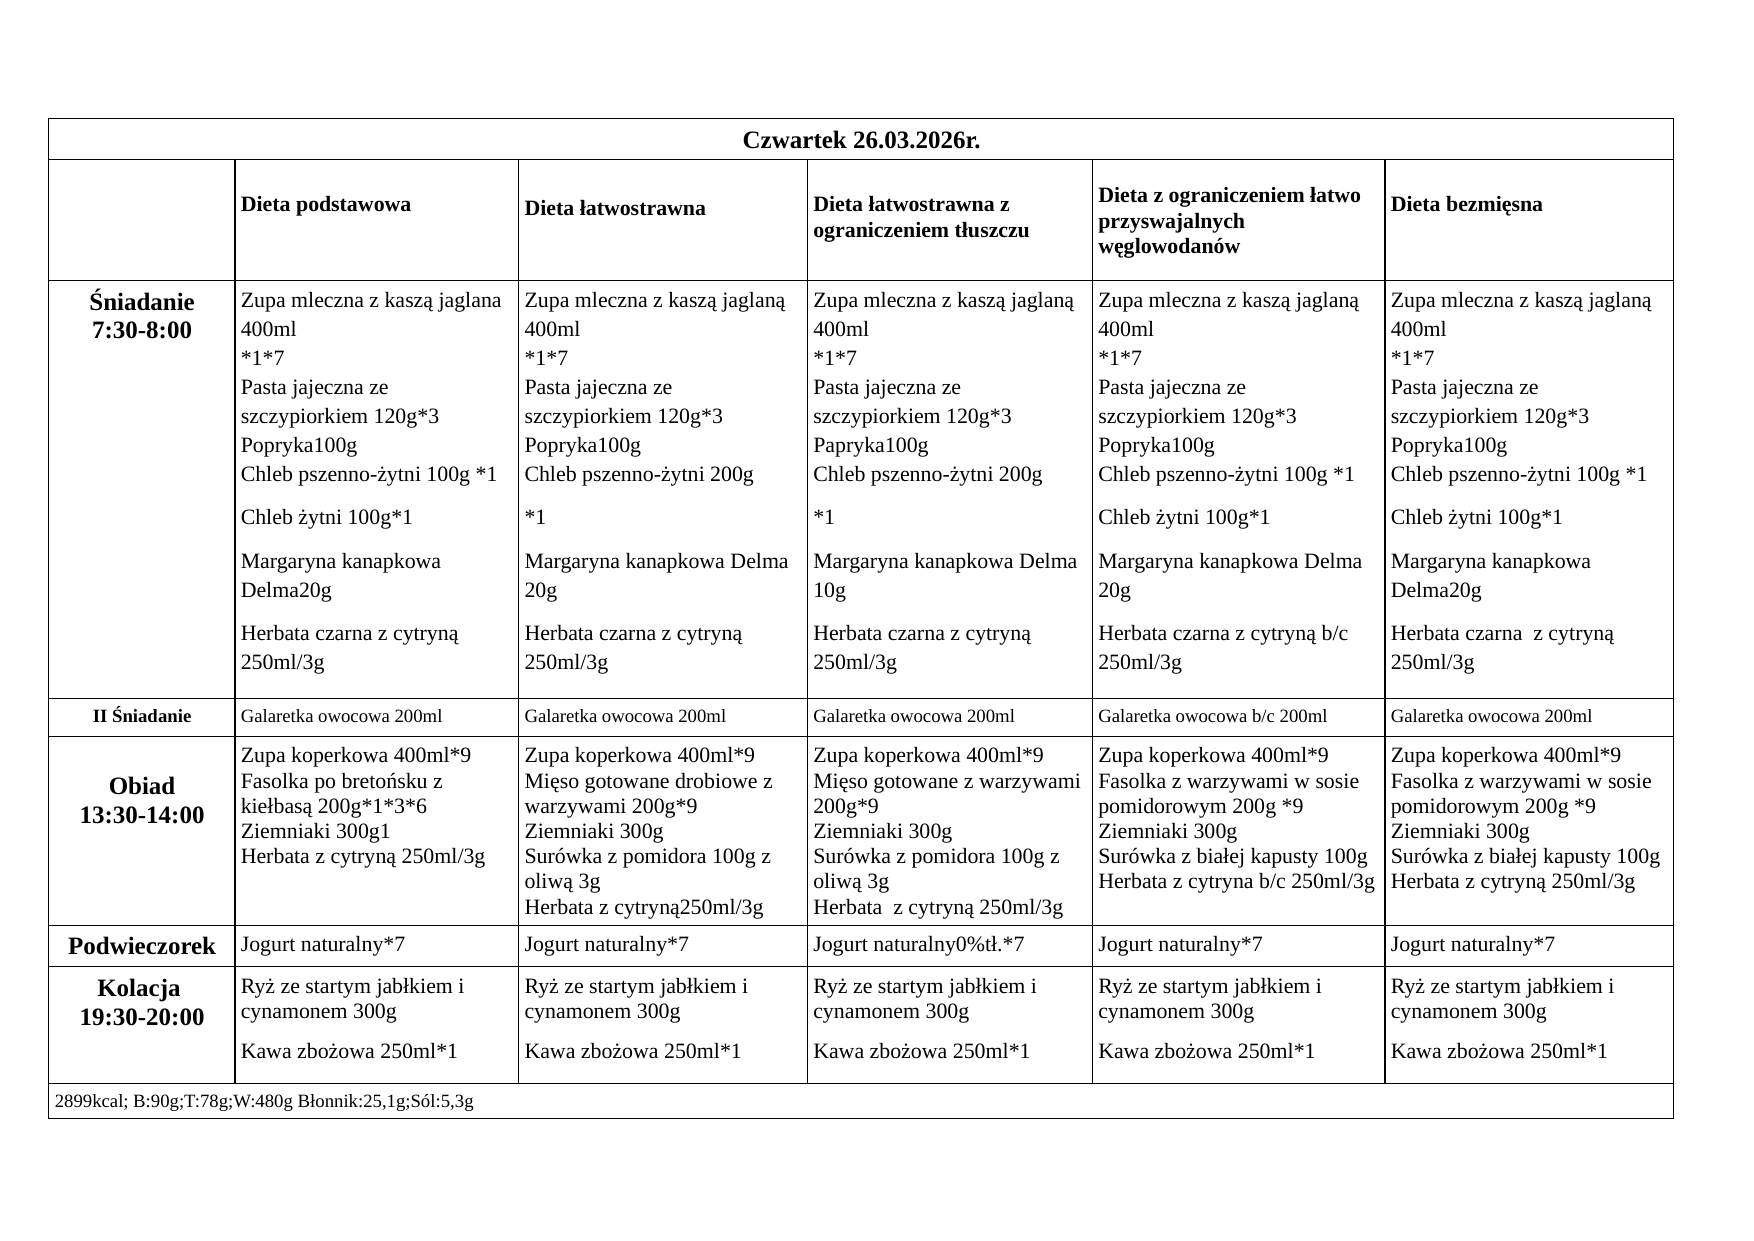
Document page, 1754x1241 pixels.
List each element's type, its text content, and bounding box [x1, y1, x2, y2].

table_cell II Śniadanie [49, 699, 234, 736]
table_cell Jogurt naturalny*7 [1093, 926, 1384, 966]
table_cell Galaretka owocowa 200ml [808, 699, 1092, 736]
table_cell Zupa mleczna z kaszą jaglana 400ml *1*7 Pasta jajeczna ze szczypiorkiem 120g*3 Popryka100g Chleb pszenno-żytni 100g *1 Chleb żytni 100g*1 Margaryna kanapkowa Delma20g Herbata czarna z cytryną 250ml/3g [236, 281, 518, 698]
table_cell Galaretka owocowa 200ml [1386, 699, 1673, 736]
table_cell Jogurt naturalny*7 [236, 926, 518, 966]
table_cell Kolacja 19:30-20:00 [49, 967, 234, 1083]
table_cell Dieta bezmięsna [1386, 160, 1673, 280]
table_cell Jogurt naturalny*7 [1386, 926, 1673, 966]
table_cell Zupa mleczna z kaszą jaglaną 400ml *1*7 Pasta jajeczna ze szczypiorkiem 120g*3 Papryka100g Chleb pszenno-żytni 200g *1 Margaryna kanapkowa Delma 10g Herbata czarna z cytryną 250ml/3g [808, 281, 1092, 698]
table_cell Podwieczorek [49, 926, 234, 966]
table_cell Zupa koperkowa 400ml*9 Mięso gotowane drobiowe z warzywami 200g*9 Ziemniaki 300g Surówka z pomidora 100g z oliwą 3g Herbata z cytryną250ml/3g [519, 737, 807, 924]
table_cell Galaretka owocowa 200ml [519, 699, 807, 736]
table_cell Zupa mleczna z kaszą jaglaną 400ml *1*7 Pasta jajeczna ze szczypiorkiem 120g*3 Popryka100g Chleb pszenno-żytni 200g *1 Margaryna kanapkowa Delma 20g Herbata czarna z cytryną 250ml/3g [519, 281, 807, 698]
table_cell Zupa koperkowa 400ml*9 Fasolka po bretońsku z kiełbasą 200g*1*3*6 Ziemniaki 300g1 Herbata z cytryną 250ml/3g [236, 737, 518, 924]
table_cell Galaretka owocowa 200ml [236, 699, 518, 736]
table_cell 2899kcal; B:90g;T:78g;W:480g Błonnik:25,1g;Sól:5,3g [49, 1084, 1673, 1117]
table_cell Śniadanie 7:30-8:00 [49, 281, 234, 698]
table_cell Dieta łatwostrawna z ograniczeniem tłuszczu [808, 160, 1092, 280]
table_cell Ryż ze startym jabłkiem i cynamonem 300g Kawa zbożowa 250ml*1 [1093, 967, 1384, 1083]
table_cell Obiad 13:30-14:00 [49, 737, 234, 924]
table_cell Ryż ze startym jabłkiem i cynamonem 300g Kawa zbożowa 250ml*1 [519, 967, 807, 1083]
table_cell Czwartek 26.03.2026r. [49, 119, 1673, 159]
table_cell Ryż ze startym jabłkiem i cynamonem 300g Kawa zbożowa 250ml*1 [808, 967, 1092, 1083]
table_cell [49, 160, 234, 280]
table_cell Jogurt naturalny*7 [519, 926, 807, 966]
table_cell Galaretka owocowa b/c 200ml [1093, 699, 1384, 736]
table_cell Dieta łatwostrawna [519, 160, 807, 280]
table_cell Jogurt naturalny0%tł.*7 [808, 926, 1092, 966]
table_cell Zupa koperkowa 400ml*9 Fasolka z warzywami w sosie pomidorowym 200g *9 Ziemniaki 300g Surówka z białej kapusty 100g Herbata z cytryna b/c 250ml/3g [1093, 737, 1384, 924]
table_cell Zupa mleczna z kaszą jaglaną 400ml *1*7 Pasta jajeczna ze szczypiorkiem 120g*3 Popryka100g Chleb pszenno-żytni 100g *1 Chleb żytni 100g*1 Margaryna kanapkowa Delma20g Herbata czarna z cytryną 250ml/3g [1386, 281, 1673, 698]
table_cell Ryż ze startym jabłkiem i cynamonem 300g Kawa zbożowa 250ml*1 [236, 967, 518, 1083]
table_cell Zupa mleczna z kaszą jaglaną 400ml *1*7 Pasta jajeczna ze szczypiorkiem 120g*3 Popryka100g Chleb pszenno-żytni 100g *1 Chleb żytni 100g*1 Margaryna kanapkowa Delma 20g Herbata czarna z cytryną b/c 250ml/3g [1093, 281, 1384, 698]
table_cell Dieta z ograniczeniem łatwo przyswajalnych węglowodanów [1093, 160, 1384, 280]
table_cell Zupa koperkowa 400ml*9 Mięso gotowane z warzywami 200g*9 Ziemniaki 300g Surówka z pomidora 100g z oliwą 3g Herbata z cytryną 250ml/3g [808, 737, 1092, 924]
table_cell Zupa koperkowa 400ml*9 Fasolka z warzywami w sosie pomidorowym 200g *9 Ziemniaki 300g Surówka z białej kapusty 100g Herbata z cytryną 250ml/3g [1386, 737, 1673, 924]
table_cell Ryż ze startym jabłkiem i cynamonem 300g Kawa zbożowa 250ml*1 [1386, 967, 1673, 1083]
table_cell Dieta podstawowa [236, 160, 518, 280]
